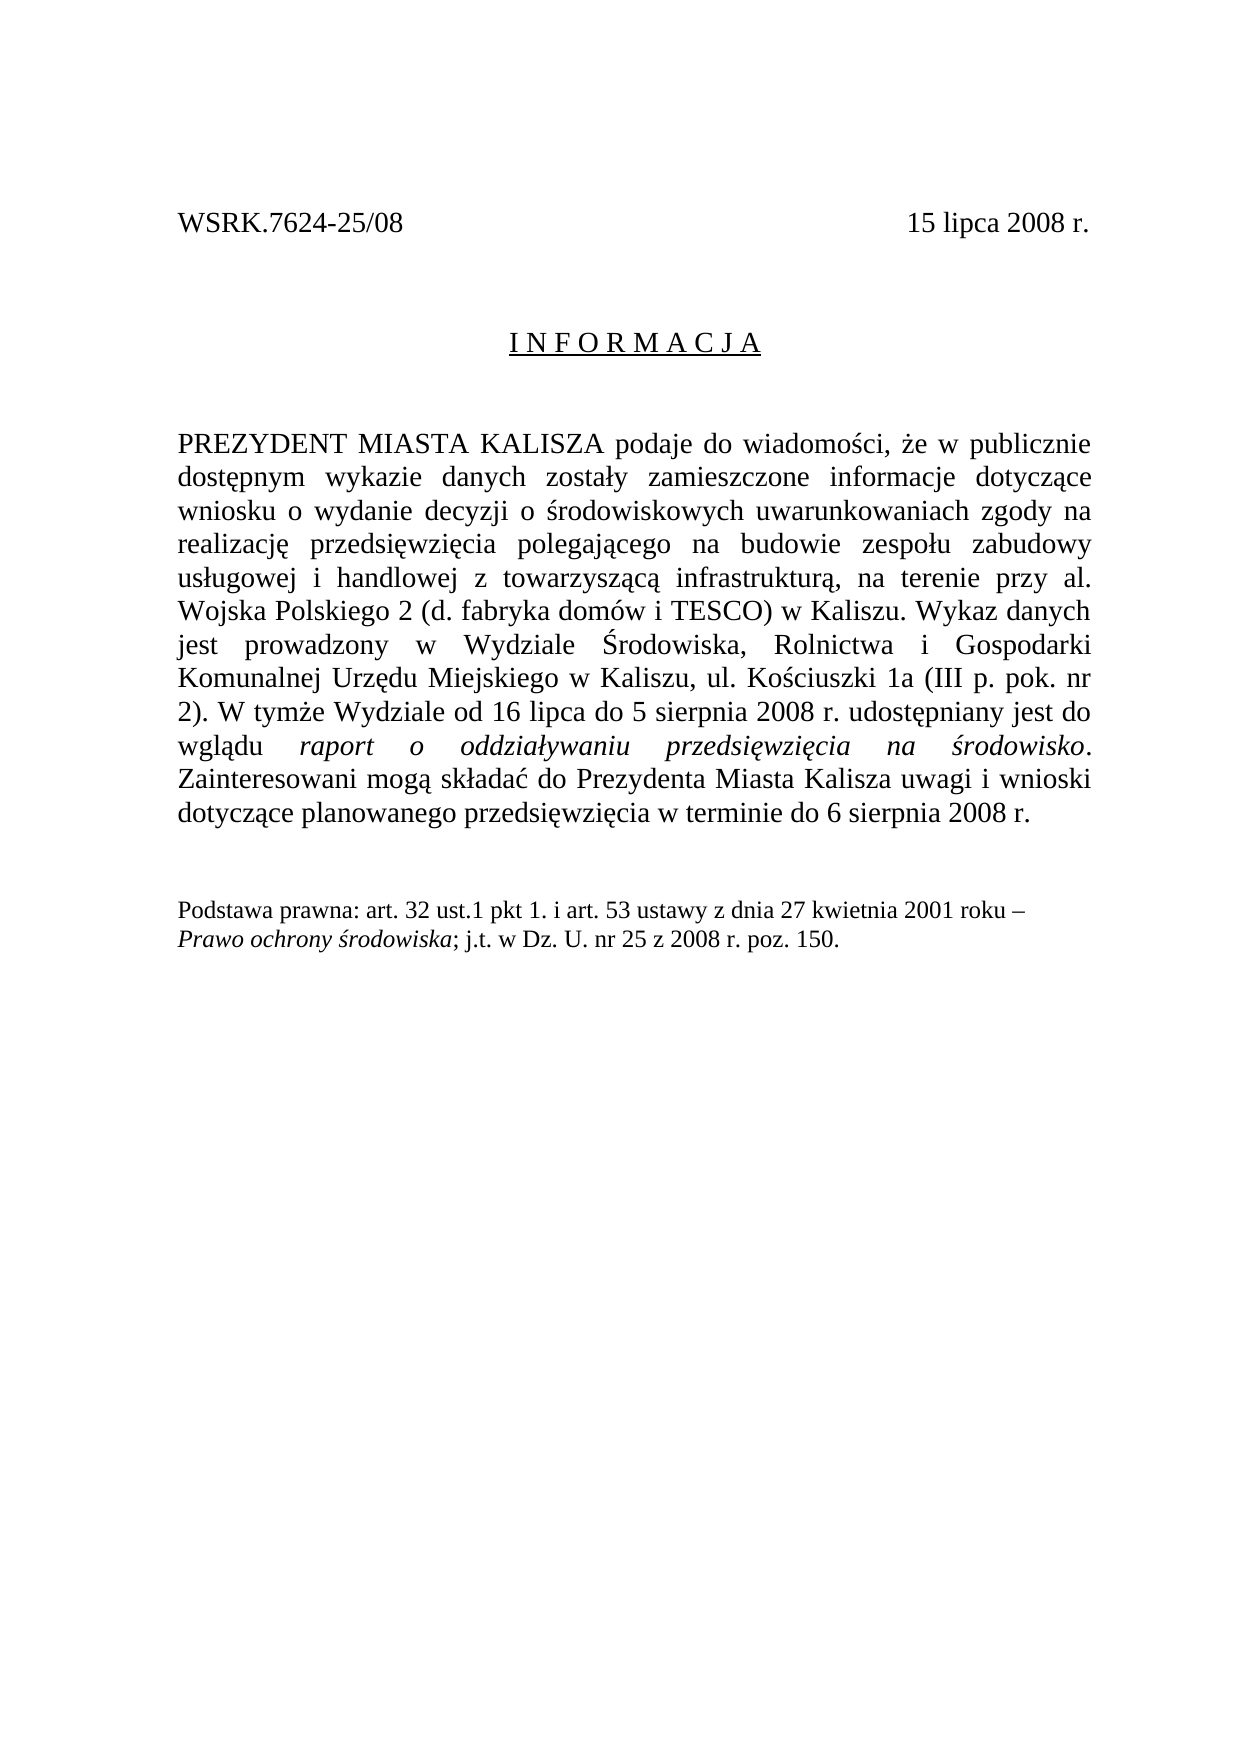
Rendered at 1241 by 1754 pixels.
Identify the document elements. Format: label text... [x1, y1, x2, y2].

text Podstawa prawna: art. 32 ust.1 pkt 1. i art. 53 ustawy z dnia 27 kwietnia 2001 roku – Prawo ochrony środowiska; j.t. w Dz. U. nr 25 z 2008 r. poz. 150. [177, 895, 1092, 953]
text WSRK.7624-25/08 15 lipca 2008 r. [177, 205, 1092, 239]
text PREZYDENT MIASTA KALISZA podaje do wiadomości, że w publicznie dostępnym wykazie danych zostały zamieszczone informacje dotyczące wniosku o wydanie decyzji o środowiskowych uwarunkowaniach zgody na realizację przedsięwzięcia polegającego na budowie zespołu zabudowy usługowej i handlowej z towarzyszącą infrastrukturą, na terenie przy al. Wojska Polskiego 2 (d. fabryka domów i TESCO) w Kaliszu. Wykaz danych jest prowadzony w Wydziale Środowiska, Rolnictwa i Gospodarki Komunalnej Urzędu Miejskiego w Kaliszu, ul. Kościuszki 1a (III p. pok. nr 2). W tymże Wydziale od 16 lipca do 5 sierpnia 2008 r. udostępniany jest do wglądu raport o oddziaływaniu przedsięwzięcia na środowisko. Zainteresowani mogą składać do Prezydenta Miasta Kalisza uwagi i wnioski dotyczące planowanego przedsięwzięcia w terminie do 6 sierpnia 2008 r. [177, 426, 1092, 828]
text I N F O R M A C J A [177, 325, 1092, 359]
